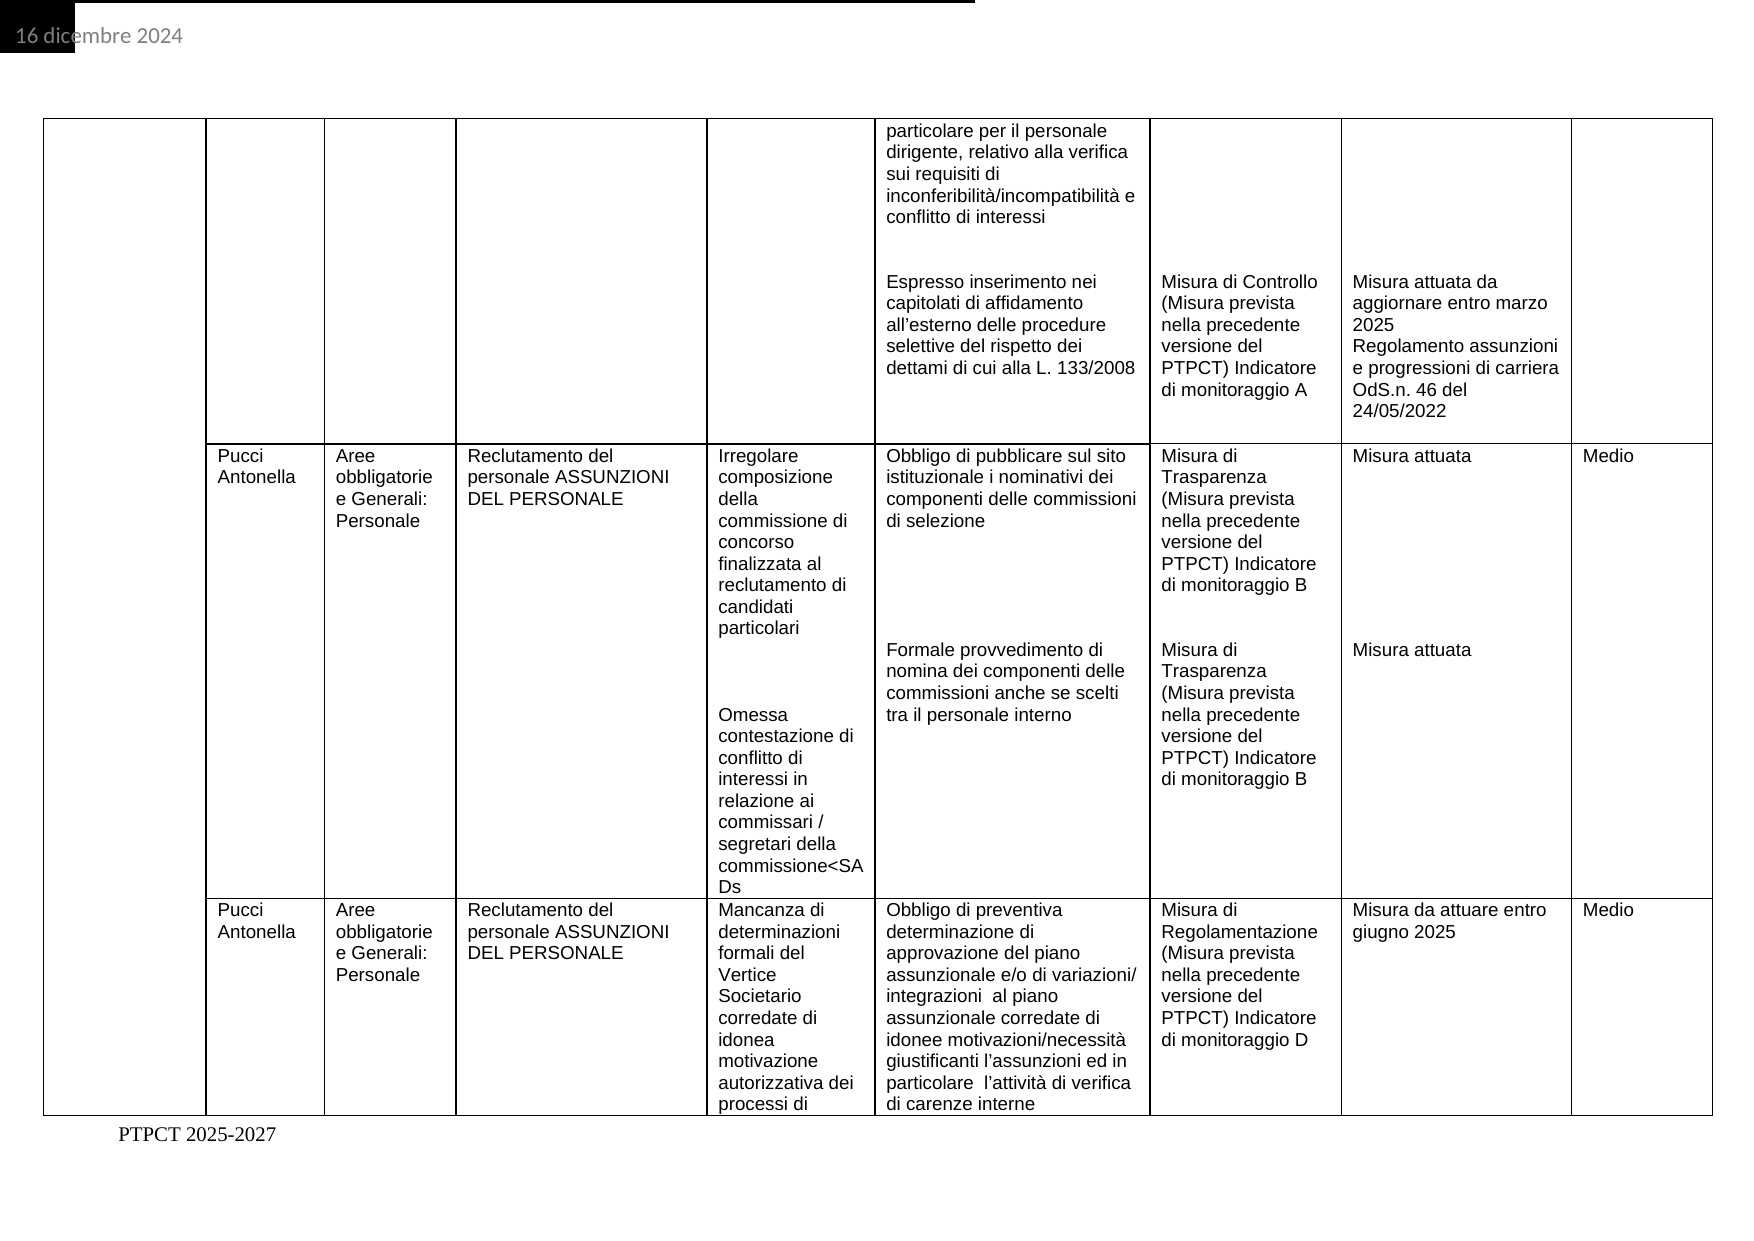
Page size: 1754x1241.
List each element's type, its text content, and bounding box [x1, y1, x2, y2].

table_cell Pucci Antonella [207, 899, 324, 1115]
table_cell [44, 119, 205, 1115]
table_cell Reclutamento del personale ASSUNZIONI DEL PERSONALE [457, 445, 706, 897]
table_cell Pucci Antonella [207, 445, 324, 897]
table_cell [207, 119, 324, 443]
table_cell Aree obbligatorie e Generali: Personale [325, 899, 455, 1115]
table_cell [457, 119, 706, 443]
table_cell Misura attuata Misura attuata [1342, 444, 1571, 897]
table_cell Obbligo di preventiva determinazione di approvazione del piano assunzionale e/o di variazioni/ integrazioni al piano assunzionale corredate di idonee motivazioni/necessità giustificanti l’assunzioni ed in particolare l’attività di verifica di carenze interne [876, 899, 1149, 1115]
table_cell Misura di Regolamentazione (Misura prevista nella precedente versione del PTPCT) Indicatore di monitoraggio D [1151, 899, 1341, 1115]
table_cell Aree obbligatorie e Generali: Personale [325, 445, 455, 897]
table_cell Misura attuata da aggiornare entro marzo 2025 Regolamento assunzioni e progressioni di carriera OdS.n. 46 del 24/05/2022 [1342, 119, 1571, 443]
table_cell [1572, 119, 1712, 443]
table_cell Misura di Trasparenza (Misura prevista nella precedente versione del PTPCT) Indicatore di monitoraggio B Misura di Trasparenza (Misura prevista nella precedente versione del PTPCT) Indicatore di monitoraggio B [1151, 444, 1341, 897]
table_cell Medio [1572, 899, 1712, 1115]
table_cell Irregolare composizione della commissione di concorso finalizzata al reclutamento di candidati particolari Omessa contestazione di conflitto di interessi in relazione ai commissari / segretari della commissione<SADs [708, 445, 874, 897]
table_cell [325, 119, 455, 443]
table_cell [708, 119, 874, 443]
table_cell particolare per il personale dirigente, relativo alla verifica sui requisiti di inconferibilità/incompatibilità e conflitto di interessi Espresso inserimento nei capitolati di affidamento all’esterno delle procedure selettive del rispetto dei dettami di cui alla L. 133/2008 [876, 119, 1149, 443]
table_cell Mancanza di determinazioni formali del Vertice Societario corredate di idonea motivazione autorizzativa dei processi di [708, 899, 874, 1115]
table_cell Medio [1572, 444, 1712, 897]
table_cell Misura da attuare entro giugno 2025 [1342, 899, 1571, 1115]
table_cell Misura di Controllo (Misura prevista nella precedente versione del PTPCT) Indicatore di monitoraggio A [1151, 119, 1341, 443]
table_cell Obbligo di pubblicare sul sito istituzionale i nominativi dei componenti delle commissioni di selezione Formale provvedimento di nomina dei componenti delle commissioni anche se scelti tra il personale interno [876, 445, 1149, 897]
table_cell Reclutamento del personale ASSUNZIONI DEL PERSONALE [457, 899, 706, 1115]
